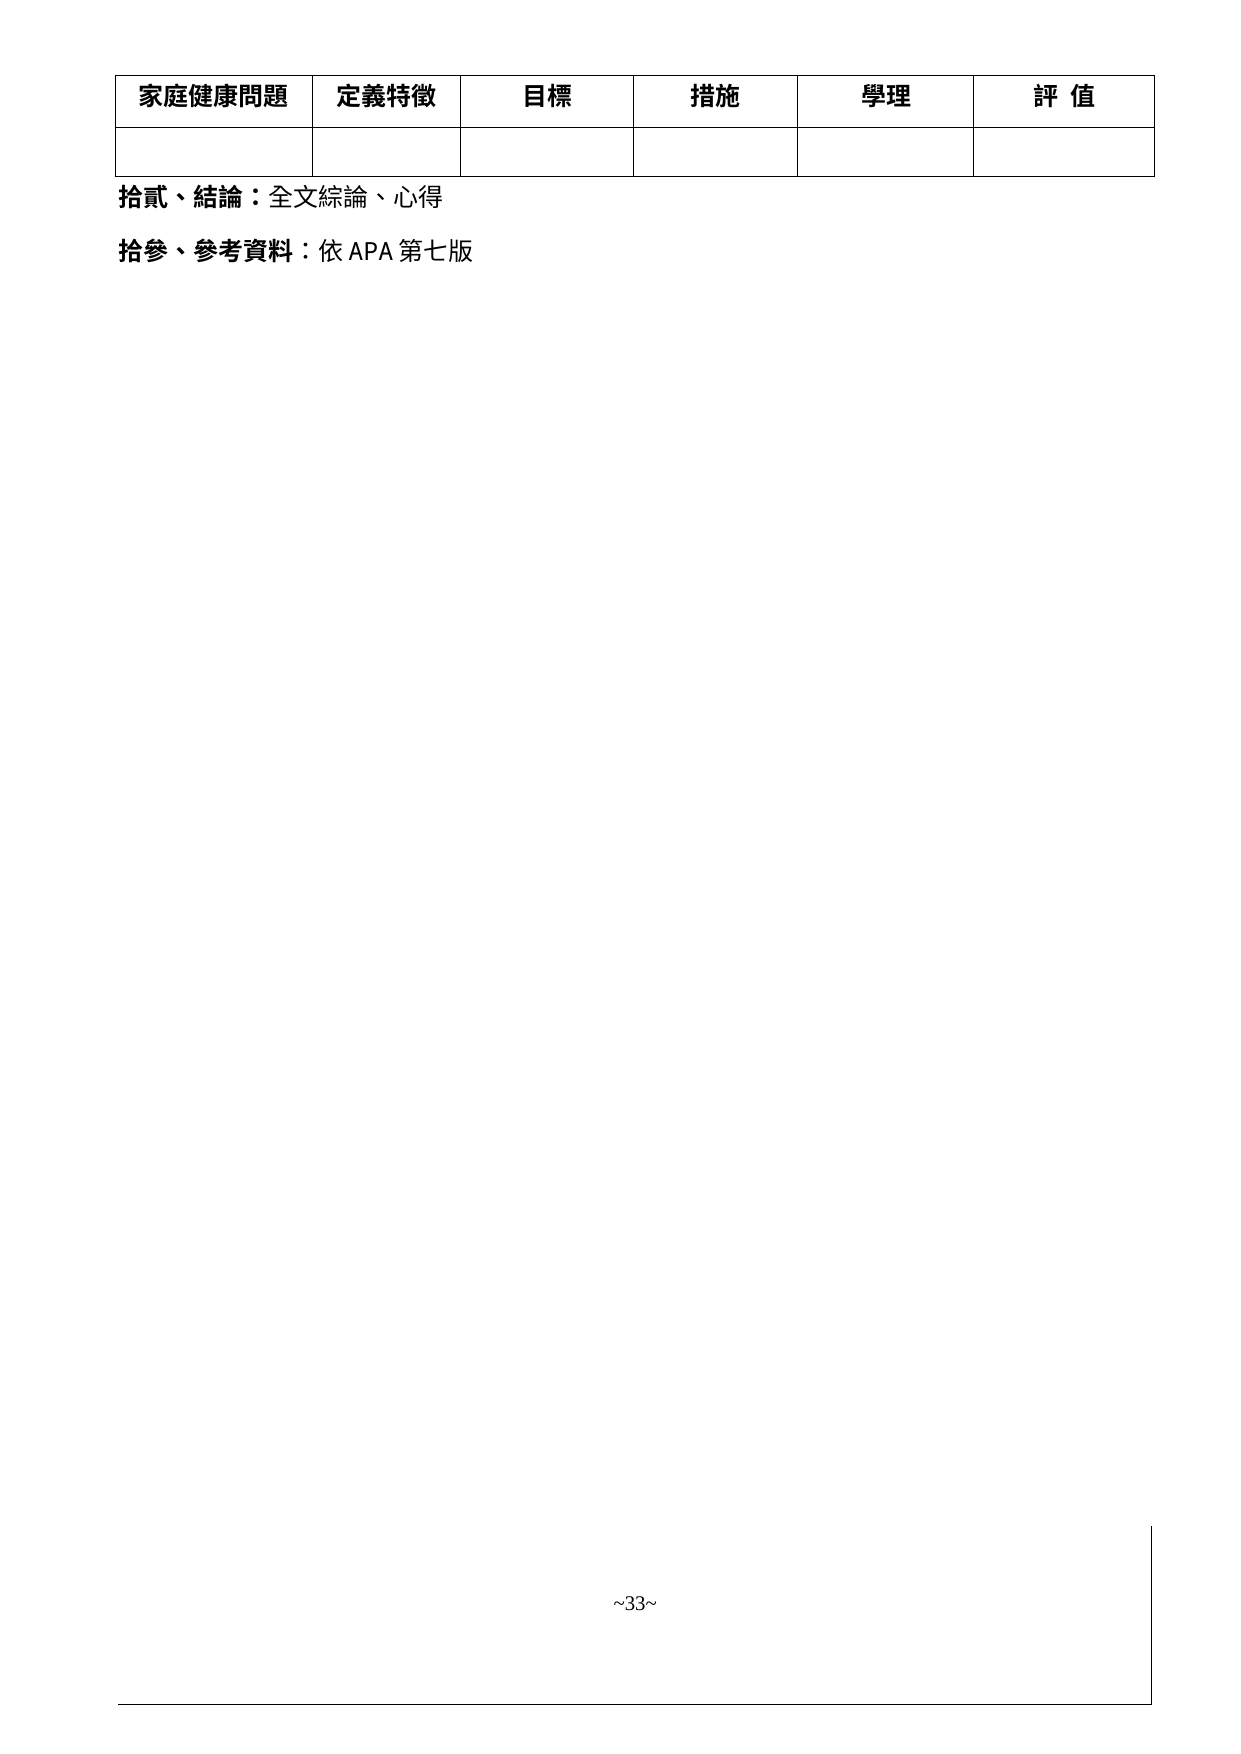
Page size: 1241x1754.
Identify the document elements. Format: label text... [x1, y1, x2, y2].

text 拾參、參考資料：依APA第七版 [118, 231, 1152, 268]
table_header 家庭健康問題 [116, 76, 312, 127]
table_header 定義特徵 [313, 76, 460, 127]
table_cell [798, 128, 973, 176]
table_cell [116, 128, 312, 176]
text 拾貳、結論：全文綜論、心得 [118, 177, 1152, 213]
table_header 目標 [461, 76, 633, 127]
table_header 措施 [634, 76, 797, 127]
table_cell [974, 128, 1154, 176]
table_header 評 值 [974, 76, 1154, 127]
table_cell [634, 128, 797, 176]
table_header 學理 [798, 76, 973, 127]
table_cell [313, 128, 460, 176]
table_cell [461, 128, 633, 176]
